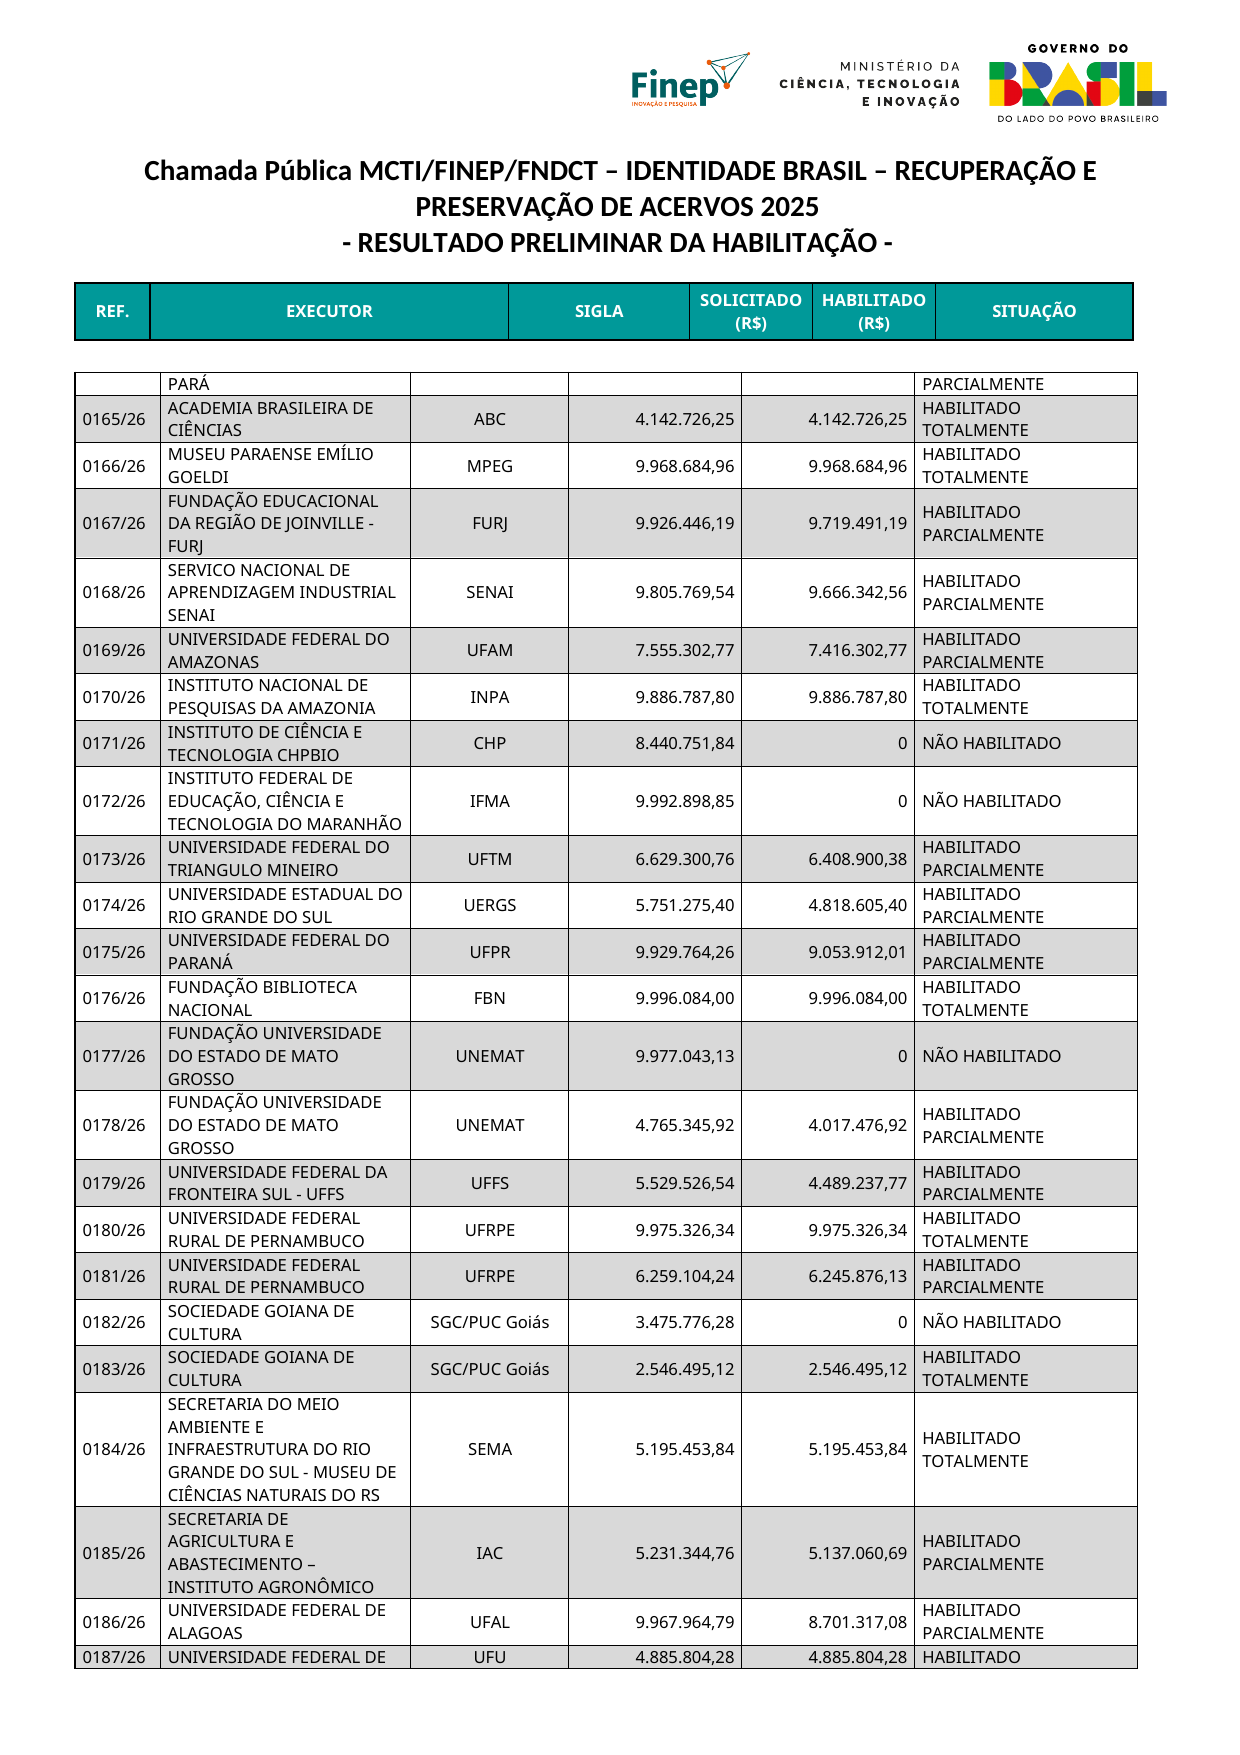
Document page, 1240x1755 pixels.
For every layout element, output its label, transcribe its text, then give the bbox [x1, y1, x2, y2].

table_cell 9.975.326,34 [742, 1207, 914, 1252]
table_cell 0187/26 [76, 1646, 160, 1668]
table_cell 9.719.491,19 [742, 489, 914, 557]
table_cell 5.137.060,69 [742, 1507, 914, 1598]
table_cell 0186/26 [76, 1599, 160, 1644]
table_cell HABILITADO PARCIALMENTE [915, 883, 1137, 928]
table_cell UFAL [411, 1599, 568, 1644]
table_cell 0175/26 [76, 929, 160, 974]
table_cell IAC [411, 1507, 568, 1598]
table_cell 0169/26 [76, 628, 160, 673]
table_cell 0166/26 [76, 443, 160, 488]
table_cell UNEMAT [411, 1022, 568, 1090]
table_cell UNIVERSIDADE FEDERAL RURAL DE PERNAMBUCO [161, 1207, 410, 1252]
table_cell ACADEMIA BRASILEIRA DE CIÊNCIAS [161, 396, 410, 442]
table_cell UFAM [411, 628, 568, 673]
table_cell 9.886.787,80 [569, 674, 741, 719]
table_cell UFRPE [411, 1253, 568, 1299]
table_cell 0167/26 [76, 489, 160, 557]
table_cell HABILITADO PARCIALMENTE [915, 559, 1137, 627]
table_cell INPA [411, 674, 568, 719]
table_cell 0176/26 [76, 976, 160, 1021]
table_cell NÃO HABILITADO [915, 721, 1137, 766]
table_cell 6.245.876,13 [742, 1253, 914, 1299]
table_cell 9.977.043,13 [569, 1022, 741, 1090]
table_cell 0 [742, 1300, 914, 1345]
table_cell HABILITADO PARCIALMENTE [915, 1160, 1137, 1206]
table_cell 9.968.684,96 [569, 443, 741, 488]
table_cell 4.885.804,28 [569, 1646, 741, 1668]
table_cell SENAI [411, 559, 568, 627]
table_cell 9.926.446,19 [569, 489, 741, 557]
table_cell HABILITADO TOTALMENTE [915, 674, 1137, 719]
table_cell 0182/26 [76, 1300, 160, 1345]
table_cell NÃO HABILITADO [915, 1300, 1137, 1345]
table_cell SECRETARIA DO MEIO AMBIENTE E INFRAESTRUTURA DO RIO GRANDE DO SUL - MUSEU DE CIÊNCIAS NATURAIS DO RS [161, 1393, 410, 1506]
table_cell 9.053.912,01 [742, 929, 914, 974]
table_cell 2.546.495,12 [742, 1346, 914, 1392]
table_cell HABILITADO PARCIALMENTE [915, 628, 1137, 673]
table_cell 9.967.964,79 [569, 1599, 741, 1644]
table_cell MUSEU PARAENSE EMÍLIO GOELDI [161, 443, 410, 488]
table_cell [742, 373, 914, 395]
table_cell 0172/26 [76, 767, 160, 835]
table_cell SECRETARIA DE AGRICULTURA E ABASTECIMENTO – INSTITUTO AGRONÔMICO [161, 1507, 410, 1598]
table_cell FURJ [411, 489, 568, 557]
table_cell HABILITADO TOTALMENTE [915, 976, 1137, 1021]
table_cell 0165/26 [76, 396, 160, 442]
table_cell FUNDAÇÃO UNIVERSIDADE DO ESTADO DE MATO GROSSO [161, 1091, 410, 1159]
table_cell UNEMAT [411, 1091, 568, 1159]
table_cell INSTITUTO DE CIÊNCIA E TECNOLOGIA CHPBIO [161, 721, 410, 766]
table_cell 5.751.275,40 [569, 883, 741, 928]
table_cell 9.929.764,26 [569, 929, 741, 974]
table_cell UNIVERSIDADE FEDERAL RURAL DE PERNAMBUCO [161, 1253, 410, 1299]
table_cell HABILITADO TOTALMENTE [915, 443, 1137, 488]
table_cell NÃO HABILITADO [915, 767, 1137, 835]
table_cell UNIVERSIDADE FEDERAL DO AMAZONAS [161, 628, 410, 673]
table_cell HABILITADO TOTALMENTE [915, 1393, 1137, 1506]
table_cell 9.996.084,00 [569, 976, 741, 1021]
table_cell 6.259.104,24 [569, 1253, 741, 1299]
table_cell 9.975.326,34 [569, 1207, 741, 1252]
table_cell 9.968.684,96 [742, 443, 914, 488]
table_cell SGC/PUC Goiás [411, 1300, 568, 1345]
table_cell UFU [411, 1646, 568, 1668]
table_cell 4.489.237,77 [742, 1160, 914, 1206]
table_cell FUNDAÇÃO BIBLIOTECA NACIONAL [161, 976, 410, 1021]
table_cell 9.886.787,80 [742, 674, 914, 719]
table_cell HABILITADO PARCIALMENTE [915, 836, 1137, 882]
table_cell HABILITADO TOTALMENTE [915, 1346, 1137, 1392]
table_cell 7.416.302,77 [742, 628, 914, 673]
table_cell SGC/PUC Goiás [411, 1346, 568, 1392]
table_cell UNIVERSIDADE ESTADUAL DO RIO GRANDE DO SUL [161, 883, 410, 928]
table_cell HABILITADO TOTALMENTE [915, 1207, 1137, 1252]
table_cell UNIVERSIDADE FEDERAL DO TRIANGULO MINEIRO [161, 836, 410, 882]
table_cell 4.818.605,40 [742, 883, 914, 928]
table_cell 9.666.342,56 [742, 559, 914, 627]
table_cell 4.885.804,28 [742, 1646, 914, 1668]
table_cell HABILITADO PARCIALMENTE [915, 1253, 1137, 1299]
table_cell 0185/26 [76, 1507, 160, 1598]
table_cell UFRPE [411, 1207, 568, 1252]
table_cell INSTITUTO FEDERAL DE EDUCAÇÃO, CIÊNCIA E TECNOLOGIA DO MARANHÃO [161, 767, 410, 835]
table_cell 0171/26 [76, 721, 160, 766]
table_cell UERGS [411, 883, 568, 928]
table_cell FUNDAÇÃO EDUCACIONAL DA REGIÃO DE JOINVILLE - FURJ [161, 489, 410, 557]
table_cell 5.195.453,84 [569, 1393, 741, 1506]
table_cell 5.529.526,54 [569, 1160, 741, 1206]
table_cell NÃO HABILITADO [915, 1022, 1137, 1090]
table_cell HABILITADO PARCIALMENTE [915, 929, 1137, 974]
table_cell HABILITADO PARCIALMENTE [915, 1507, 1137, 1598]
table_cell 6.408.900,38 [742, 836, 914, 882]
table_cell HABILITADO [915, 1646, 1137, 1668]
table_cell 0181/26 [76, 1253, 160, 1299]
table_cell 7.555.302,77 [569, 628, 741, 673]
table_cell 0 [742, 721, 914, 766]
table_cell 5.195.453,84 [742, 1393, 914, 1506]
table_cell UFTM [411, 836, 568, 882]
table_cell HABILITADO PARCIALMENTE [915, 489, 1137, 557]
table_cell MPEG [411, 443, 568, 488]
table_cell 4.765.345,92 [569, 1091, 741, 1159]
table_cell 3.475.776,28 [569, 1300, 741, 1345]
table_cell SOCIEDADE GOIANA DE CULTURA [161, 1346, 410, 1392]
table_cell 4.017.476,92 [742, 1091, 914, 1159]
table_cell PARCIALMENTE [915, 373, 1137, 395]
table_cell CHP [411, 721, 568, 766]
table_cell 0 [742, 767, 914, 835]
table_cell 0183/26 [76, 1346, 160, 1392]
table_cell 5.231.344,76 [569, 1507, 741, 1598]
table_cell INSTITUTO NACIONAL DE PESQUISAS DA AMAZONIA [161, 674, 410, 719]
table_cell HABILITADO PARCIALMENTE [915, 1599, 1137, 1644]
table_cell 6.629.300,76 [569, 836, 741, 882]
table_cell 9.805.769,54 [569, 559, 741, 627]
table_cell 8.701.317,08 [742, 1599, 914, 1644]
table_cell IFMA [411, 767, 568, 835]
table_cell 8.440.751,84 [569, 721, 741, 766]
table_cell SOCIEDADE GOIANA DE CULTURA [161, 1300, 410, 1345]
table_cell 9.992.898,85 [569, 767, 741, 835]
table_cell 2.546.495,12 [569, 1346, 741, 1392]
table_cell 4.142.726,25 [569, 396, 741, 442]
table_cell HABILITADO TOTALMENTE [915, 396, 1137, 442]
table_cell UFPR [411, 929, 568, 974]
table_cell UNIVERSIDADE FEDERAL DE [161, 1646, 410, 1668]
table_cell FUNDAÇÃO UNIVERSIDADE DO ESTADO DE MATO GROSSO [161, 1022, 410, 1090]
table_cell ABC [411, 396, 568, 442]
table_cell 0174/26 [76, 883, 160, 928]
table_cell [569, 373, 741, 395]
table_cell UNIVERSIDADE FEDERAL DE ALAGOAS [161, 1599, 410, 1644]
table_cell 0179/26 [76, 1160, 160, 1206]
table_cell 4.142.726,25 [742, 396, 914, 442]
table_cell UNIVERSIDADE FEDERAL DA FRONTEIRA SUL - UFFS [161, 1160, 410, 1206]
table_cell SERVICO NACIONAL DE APRENDIZAGEM INDUSTRIAL SENAI [161, 559, 410, 627]
table_cell 0 [742, 1022, 914, 1090]
table_cell SEMA [411, 1393, 568, 1506]
table_cell 0177/26 [76, 1022, 160, 1090]
table_cell 0180/26 [76, 1207, 160, 1252]
table_cell UNIVERSIDADE FEDERAL DO PARANÁ [161, 929, 410, 974]
table_cell FBN [411, 976, 568, 1021]
table_cell [76, 373, 160, 395]
table_cell 0178/26 [76, 1091, 160, 1159]
table_cell UFFS [411, 1160, 568, 1206]
table_cell 0173/26 [76, 836, 160, 882]
table_cell 9.996.084,00 [742, 976, 914, 1021]
table_cell 0170/26 [76, 674, 160, 719]
table_cell HABILITADO PARCIALMENTE [915, 1091, 1137, 1159]
table_cell [411, 373, 568, 395]
table_cell PARÁ [161, 373, 410, 395]
table_cell 0184/26 [76, 1393, 160, 1506]
table_cell 0168/26 [76, 559, 160, 627]
